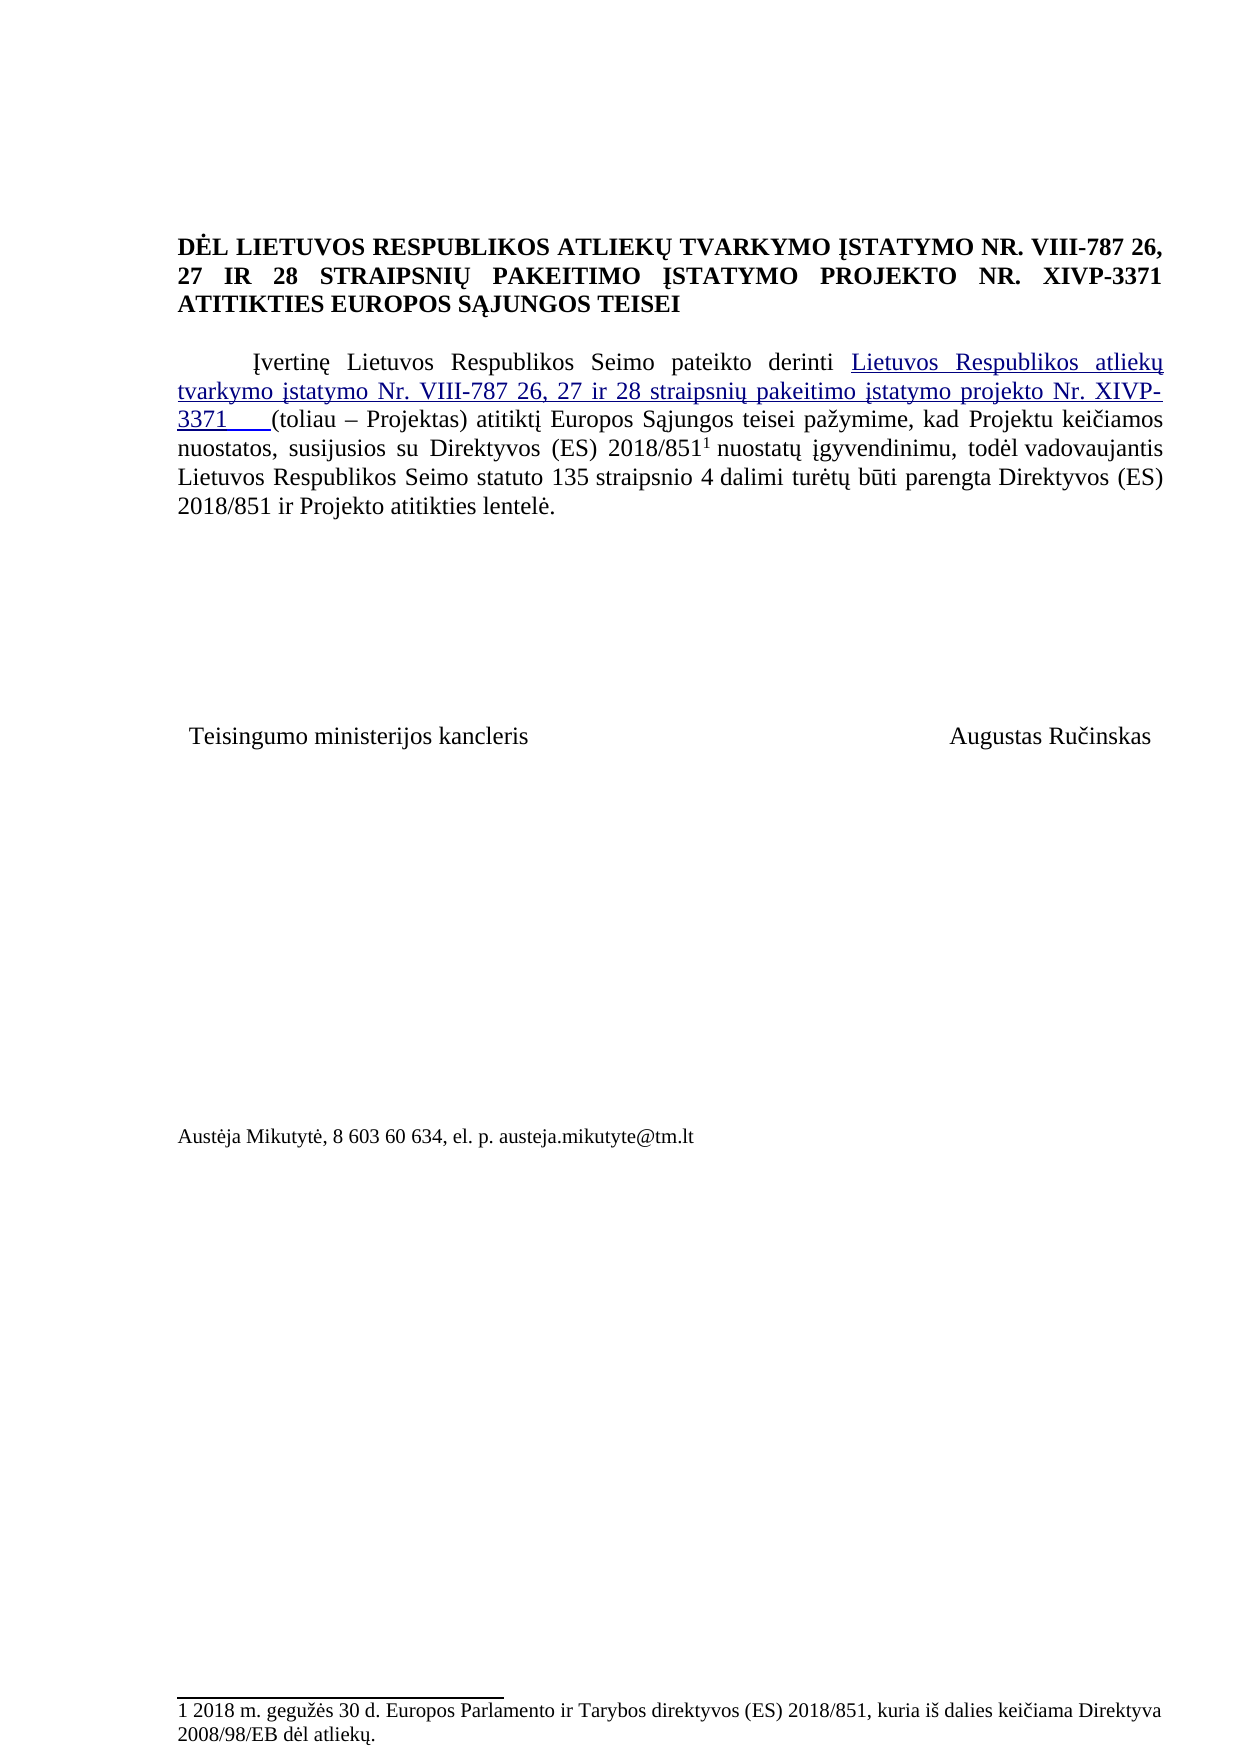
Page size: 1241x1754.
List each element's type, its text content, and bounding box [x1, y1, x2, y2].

table_header Teisingumo ministerijos kancleris [177, 663, 738, 836]
text 3371 (toliau – Projektas) atitiktį Europos Sąjungos teisei pažymime, kad Projektu keičiamos nuostatos, susijusios su Direktyvos (ES) 2018/851 nuostatų įgyvendinimu, todėl vadovaujantis Lietuvos Respublikos Seimo statuto 135 straipsnio 4 dalimi turėtų būti parengta Direktyvos (ES) 2018/851 ir Projekto atitikties lentelė. [177, 402, 1163, 519]
table_header Augustas Ručinskas [738, 663, 1162, 836]
text Austėja Mikutytė, 8 603 60 634, el. p. austeja.mikutyte@tm.lt [177, 1124, 1163, 1148]
text Dėl LIETUVOS RESPUBLIKOS Atliekų tvarkymo įstatymo Nr. VIII-787 26, 27 ir 28 straipsnių pakeitimo įstatymo projektO Nr. XIVP-3371 ATITIKTIES EUROPOS SĄJUNGOS TEISEI [177, 232, 1163, 318]
text 2018 m. gegužės 30 d. Europos Parlamento ir Tarybos direktyvos (ES) 2018/851, kuria iš dalies keičiama Direktyva 2008/98/EB dėl atliekų. [177, 1698, 1163, 1746]
text Įvertinę Lietuvos Respublikos Seimo pateikto derinti Lietuvos Respublikos atliekų tvarkymo įstatymo Nr. VIII-787 26, 27 ir 28 straipsnių pakeitimo įstatymo projekto Nr. XIVP- [177, 347, 1163, 401]
